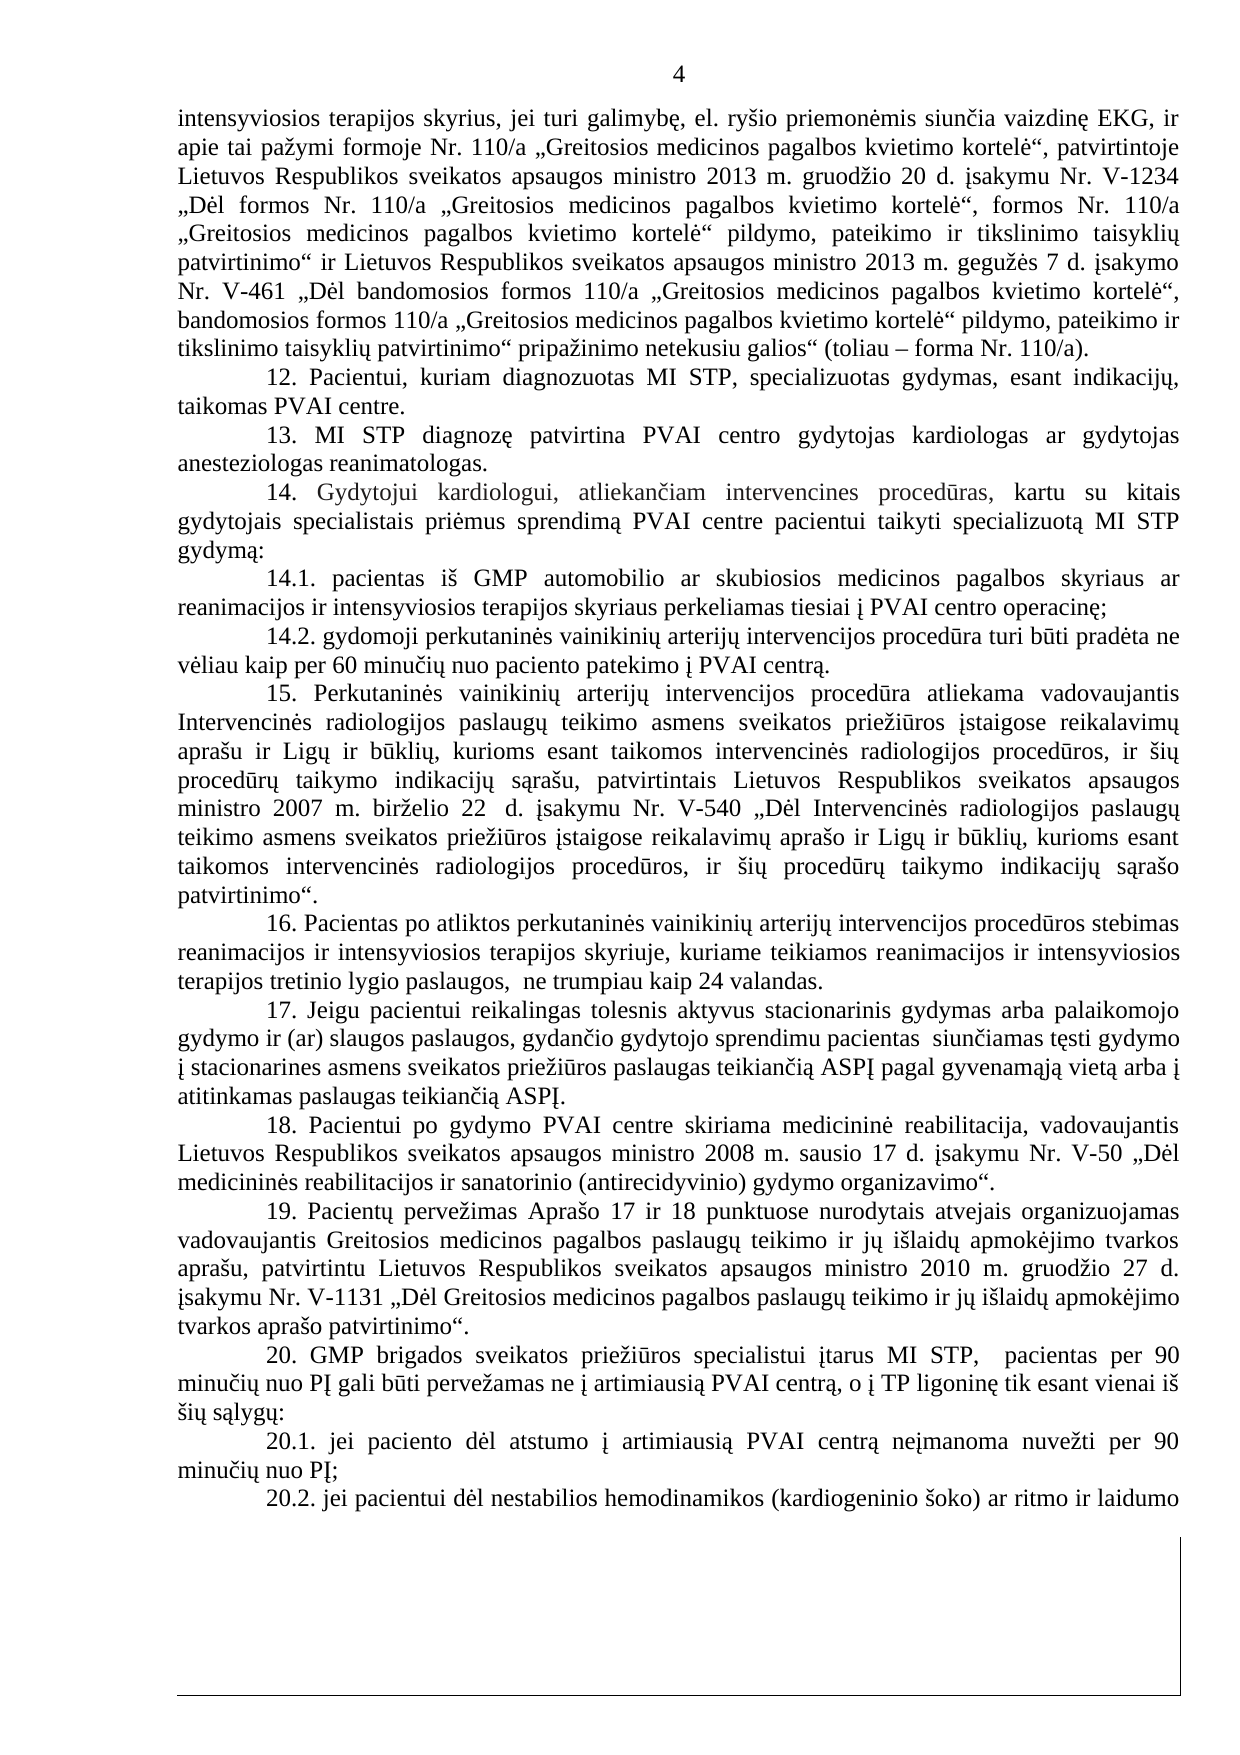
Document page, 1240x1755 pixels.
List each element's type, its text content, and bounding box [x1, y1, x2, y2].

text 16. Pacientas po atliktos perkutaninės vainikinių arterijų intervencijos procedūros stebimas reanimacijos ir intensyviosios terapijos skyriuje, kuriame teikiamos reanimacijos ir intensyviosios terapijos tretinio lygio paslaugos, ne trumpiau kaip 24 valandas. [177, 908, 1181, 995]
text 12. Pacientui, kuriam diagnozuotas MI STP, specializuotas gydymas, esant indikacijų, taikomas PVAI centre. [177, 362, 1181, 420]
text 14.1. pacientas iš GMP automobilio ar skubiosios medicinos pagalbos skyriaus ar reanimacijos ir intensyviosios terapijos skyriaus perkeliamas tiesiai į PVAI centro operacinę; [177, 563, 1181, 621]
text 13. MI STP diagnozę patvirtina PVAI centro gydytojas kardiologas ar gydytojas anesteziologas reanimatologas. [177, 420, 1181, 477]
text intensyviosios terapijos skyrius, jei turi galimybę, el. ryšio priemonėmis siunčia vaizdinę EKG, ir apie tai pažymi formoje Nr. 110/a „Greitosios medicinos pagalbos kvietimo kortelė“, patvirtintoje Lietuvos Respublikos sveikatos apsaugos ministro 2013 m. gruodžio 20 d. įsakymu Nr. V-1234 „Dėl formos Nr. 110/a „Greitosios medicinos pagalbos kvietimo kortelė“, formos Nr. 110/a „Greitosios medicinos pagalbos kvietimo kortelė“ pildymo, pateikimo ir tikslinimo taisyklių patvirtinimo“ ir Lietuvos Respublikos sveikatos apsaugos ministro 2013 m. gegužės 7 d. įsakymo Nr. V-461 „Dėl bandomosios formos 110/a „Greitosios medicinos pagalbos kvietimo kortelė“, bandomosios formos 110/a „Greitosios medicinos pagalbos kvietimo kortelė“ pildymo, pateikimo ir tikslinimo taisyklių patvirtinimo“ pripažinimo netekusiu galios“ (toliau – forma Nr. 110/a). [177, 103, 1181, 362]
text 20.2. jei pacientui dėl nestabilios hemodinamikos (kardiogeninio šoko) ar ritmo ir laidumo [177, 1483, 1181, 1512]
text 20.1. jei paciento dėl atstumo į artimiausią PVAI centrą neįmanoma nuvežti per 90 minučių nuo PĮ; [177, 1426, 1181, 1483]
text 19. Pacientų pervežimas Aprašo 17 ir 18 punktuose nurodytais atvejais organizuojamas vadovaujantis Greitosios medicinos pagalbos paslaugų teikimo ir jų išlaidų apmokėjimo tvarkos aprašu, patvirtintu Lietuvos Respublikos sveikatos apsaugos ministro 2010 m. gruodžio 27 d. įsakymu Nr. V-1131 „Dėl Greitosios medicinos pagalbos paslaugų teikimo ir jų išlaidų apmokėjimo tvarkos aprašo patvirtinimo“. [177, 1196, 1181, 1340]
text 14.2. gydomoji perkutaninės vainikinių arterijų intervencijos procedūra turi būti pradėta ne vėliau kaip per 60 minučių nuo paciento patekimo į PVAI centrą. [177, 621, 1181, 678]
text 14. Gydytojui kardiologui, atliekančiam intervencines procedūras, kartu su kitais gydytojais specialistais priėmus sprendimą PVAI centre pacientui taikyti specializuotą MI STP gydymą: [177, 477, 1181, 563]
text 17. Jeigu pacientui reikalingas tolesnis aktyvus stacionarinis gydymas arba palaikomojo gydymo ir (ar) slaugos paslaugos, gydančio gydytojo sprendimu pacientas siunčiamas tęsti gydymo į stacionarines asmens sveikatos priežiūros paslaugas teikiančią ASPĮ pagal gyvenamąją vietą arba į atitinkamas paslaugas teikiančią ASPĮ. [177, 995, 1181, 1110]
text 18. Pacientui po gydymo PVAI centre skiriama medicininė reabilitacija, vadovaujantis Lietuvos Respublikos sveikatos apsaugos ministro 2008 m. sausio 17 d. įsakymu Nr. V-50 „Dėl medicininės reabilitacijos ir sanatorinio (antirecidyvinio) gydymo organizavimo“. [177, 1110, 1181, 1196]
text 15. Perkutaninės vainikinių arterijų intervencijos procedūra atliekama vadovaujantis Intervencinės radiologijos paslaugų teikimo asmens sveikatos priežiūros įstaigose reikalavimų aprašu ir Ligų ir būklių, kurioms esant taikomos intervencinės radiologijos procedūros, ir šių procedūrų taikymo indikacijų sąrašu, patvirtintais Lietuvos Respublikos sveikatos apsaugos ministro 2007 m. birželio 22 d. įsakymu Nr. V-540 „Dėl Intervencinės radiologijos paslaugų teikimo asmens sveikatos priežiūros įstaigose reikalavimų aprašo ir Ligų ir būklių, kurioms esant taikomos intervencinės radiologijos procedūros, ir šių procedūrų taikymo indikacijų sąrašo patvirtinimo“. [177, 678, 1181, 908]
text 20. GMP brigados sveikatos priežiūros specialistui įtarus MI STP, pacientas per 90 minučių nuo PĮ gali būti pervežamas ne į artimiausią PVAI centrą, o į TP ligoninę tik esant vienai iš šių sąlygų: [177, 1340, 1181, 1426]
